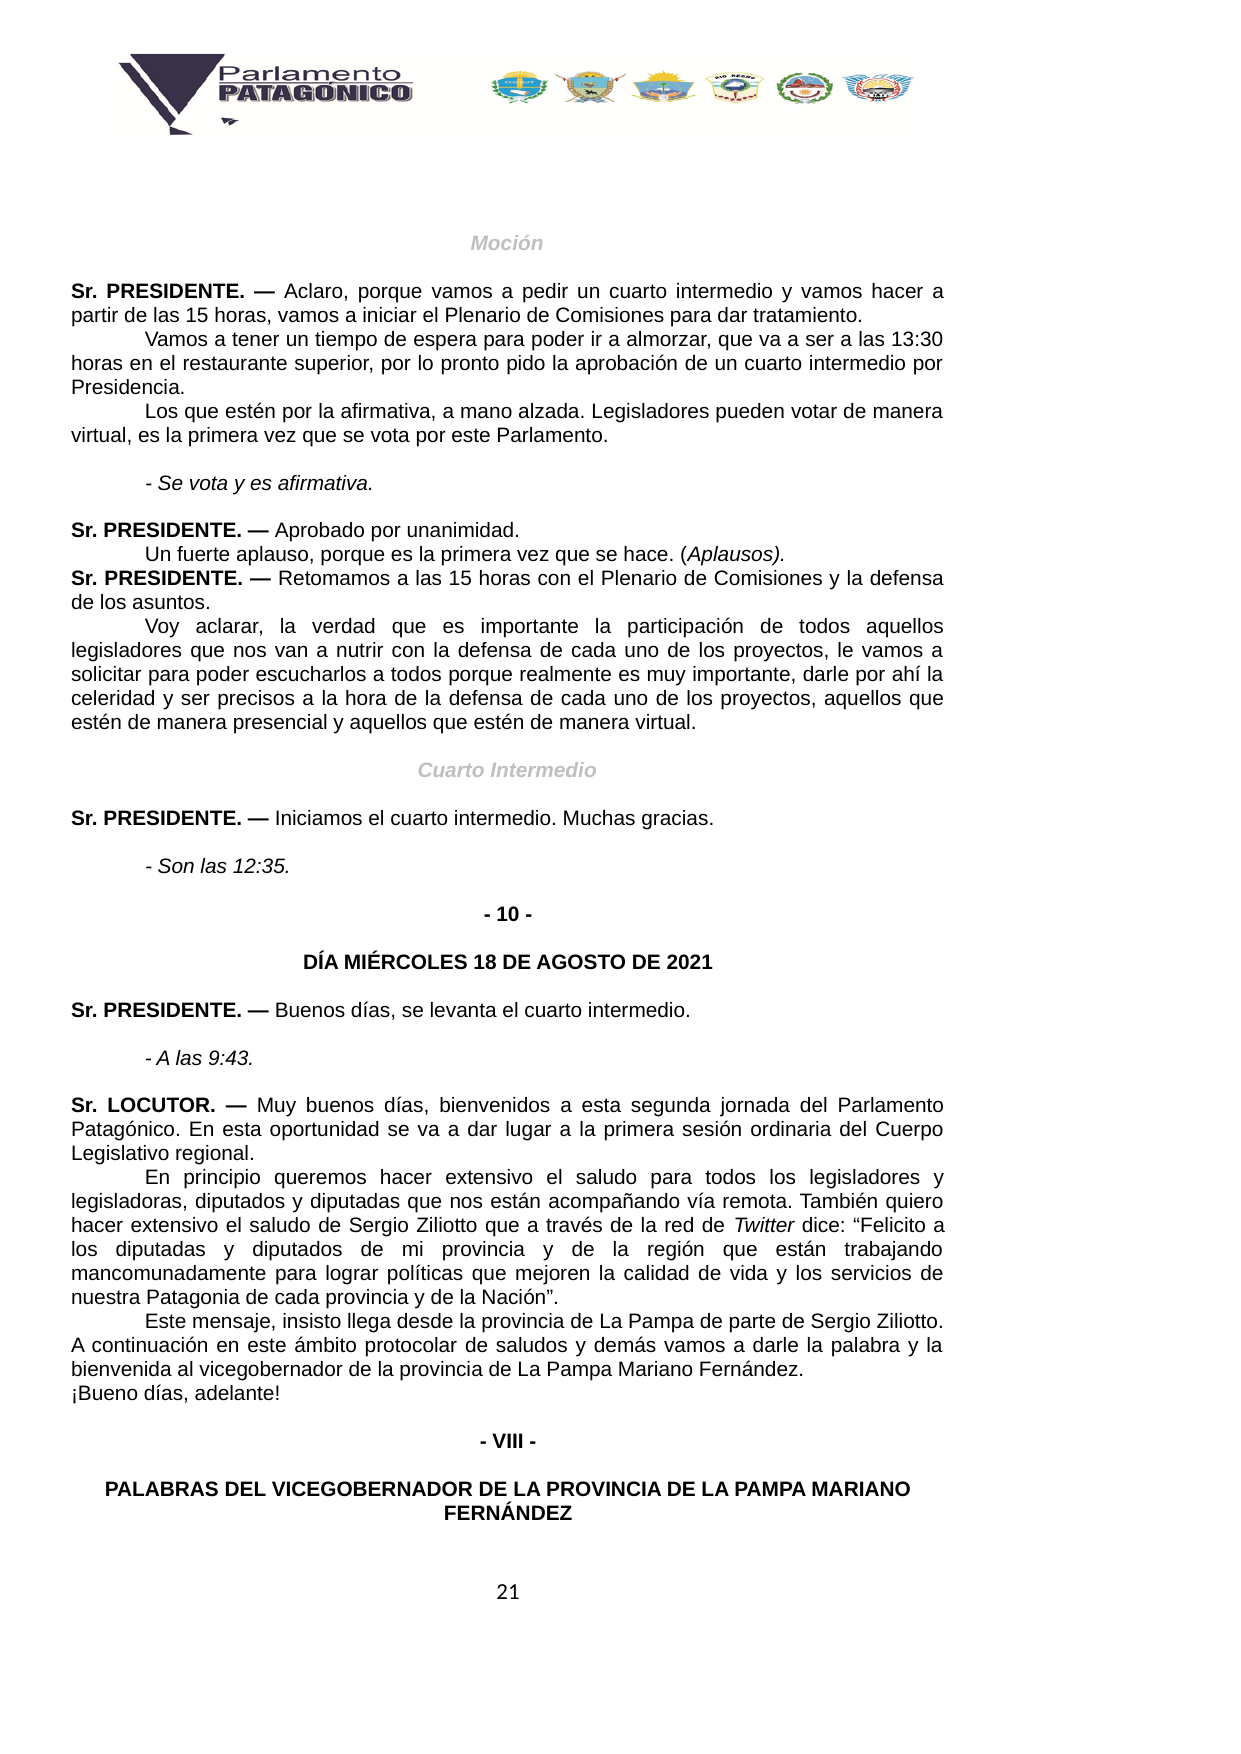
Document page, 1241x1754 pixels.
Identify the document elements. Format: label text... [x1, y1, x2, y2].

text Moción [71, 231, 945, 255]
text ¡Bueno días, adelante! [71, 1381, 945, 1405]
text Sr. PRESIDENTE. — Iniciamos el cuarto intermedio. Muchas gracias. [71, 806, 945, 830]
text - 10 - [71, 902, 945, 926]
text Sr. LOCUTOR. — Muy buenos días, bienvenidos a esta segunda jornada del Parlamento Patagónico. En esta oportunidad se va a dar lugar a la primera sesión ordinaria del Cuerpo Legislativo regional. [71, 1093, 945, 1165]
text Cuarto Intermedio [71, 758, 945, 782]
text Voy aclarar, la verdad que es importante la participación de todos aquellos legisladores que nos van a nutrir con la defensa de cada uno de los proyectos, le vamos a solicitar para poder escucharlos a todos porque realmente es muy importante, darle por ahí la celeridad y ser precisos a la hora de la defensa de cada uno de los proyectos, aquellos que estén de manera presencial y aquellos que estén de manera virtual. [71, 614, 945, 734]
text Sr. PRESIDENTE. — Aclaro, porque vamos a pedir un cuarto intermedio y vamos hacer a partir de las 15 horas, vamos a iniciar el Plenario de Comisiones para dar tratamiento. [71, 279, 945, 327]
text PALABRAS DEL VICEGOBERNADOR DE LA PROVINCIA DE LA PAMPA MARIANO FERNÁNDEZ [71, 1477, 945, 1524]
text - VIII - [71, 1429, 945, 1453]
text - Se vota y es afirmativa. [71, 470, 945, 494]
text - Son las 12:35. [71, 854, 945, 878]
text Sr. PRESIDENTE. — Aprobado por unanimidad. [71, 518, 945, 542]
text Vamos a tener un tiempo de espera para poder ir a almorzar, que va a ser a las 13:30 horas en el restaurante superior, por lo pronto pido la aprobación de un cuarto intermedio por Presidencia. [71, 327, 945, 398]
text Un fuerte aplauso, porque es la primera vez que se hace. (Aplausos). [71, 542, 945, 566]
text Los que estén por la afirmativa, a mano alzada. Legisladores pueden votar de manera virtual, es la primera vez que se vota por este Parlamento. [71, 398, 945, 446]
text - A las 9:43. [71, 1045, 945, 1069]
text En principio queremos hacer extensivo el saludo para todos los legisladores y legisladoras, diputados y diputadas que nos están acompañando vía remota. También quiero hacer extensivo el saludo de Sergio Ziliotto que a través de la red de Twitter dice: “Felicito a los diputadas y diputados de mi provincia y de la región que están trabajando mancomunadamente para lograr políticas que mejoren la calidad de vida y los servicios de nuestra Patagonia de cada provincia y de la Nación”. [71, 1165, 945, 1309]
text Sr. PRESIDENTE. — Buenos días, se levanta el cuarto intermedio. [71, 997, 945, 1021]
text DÍA MIÉRCOLES 18 DE AGOSTO DE 2021 [71, 949, 945, 973]
text Este mensaje, insisto llega desde la provincia de La Pampa de parte de Sergio Ziliotto. A continuación en este ámbito protocolar de saludos y demás vamos a darle la palabra y la bienvenida al vicegobernador de la provincia de La Pampa Mariano Fernández. [71, 1309, 945, 1381]
text Sr. PRESIDENTE. — Retomamos a las 15 horas con el Plenario de Comisiones y la defensa de los asuntos. [71, 566, 945, 614]
